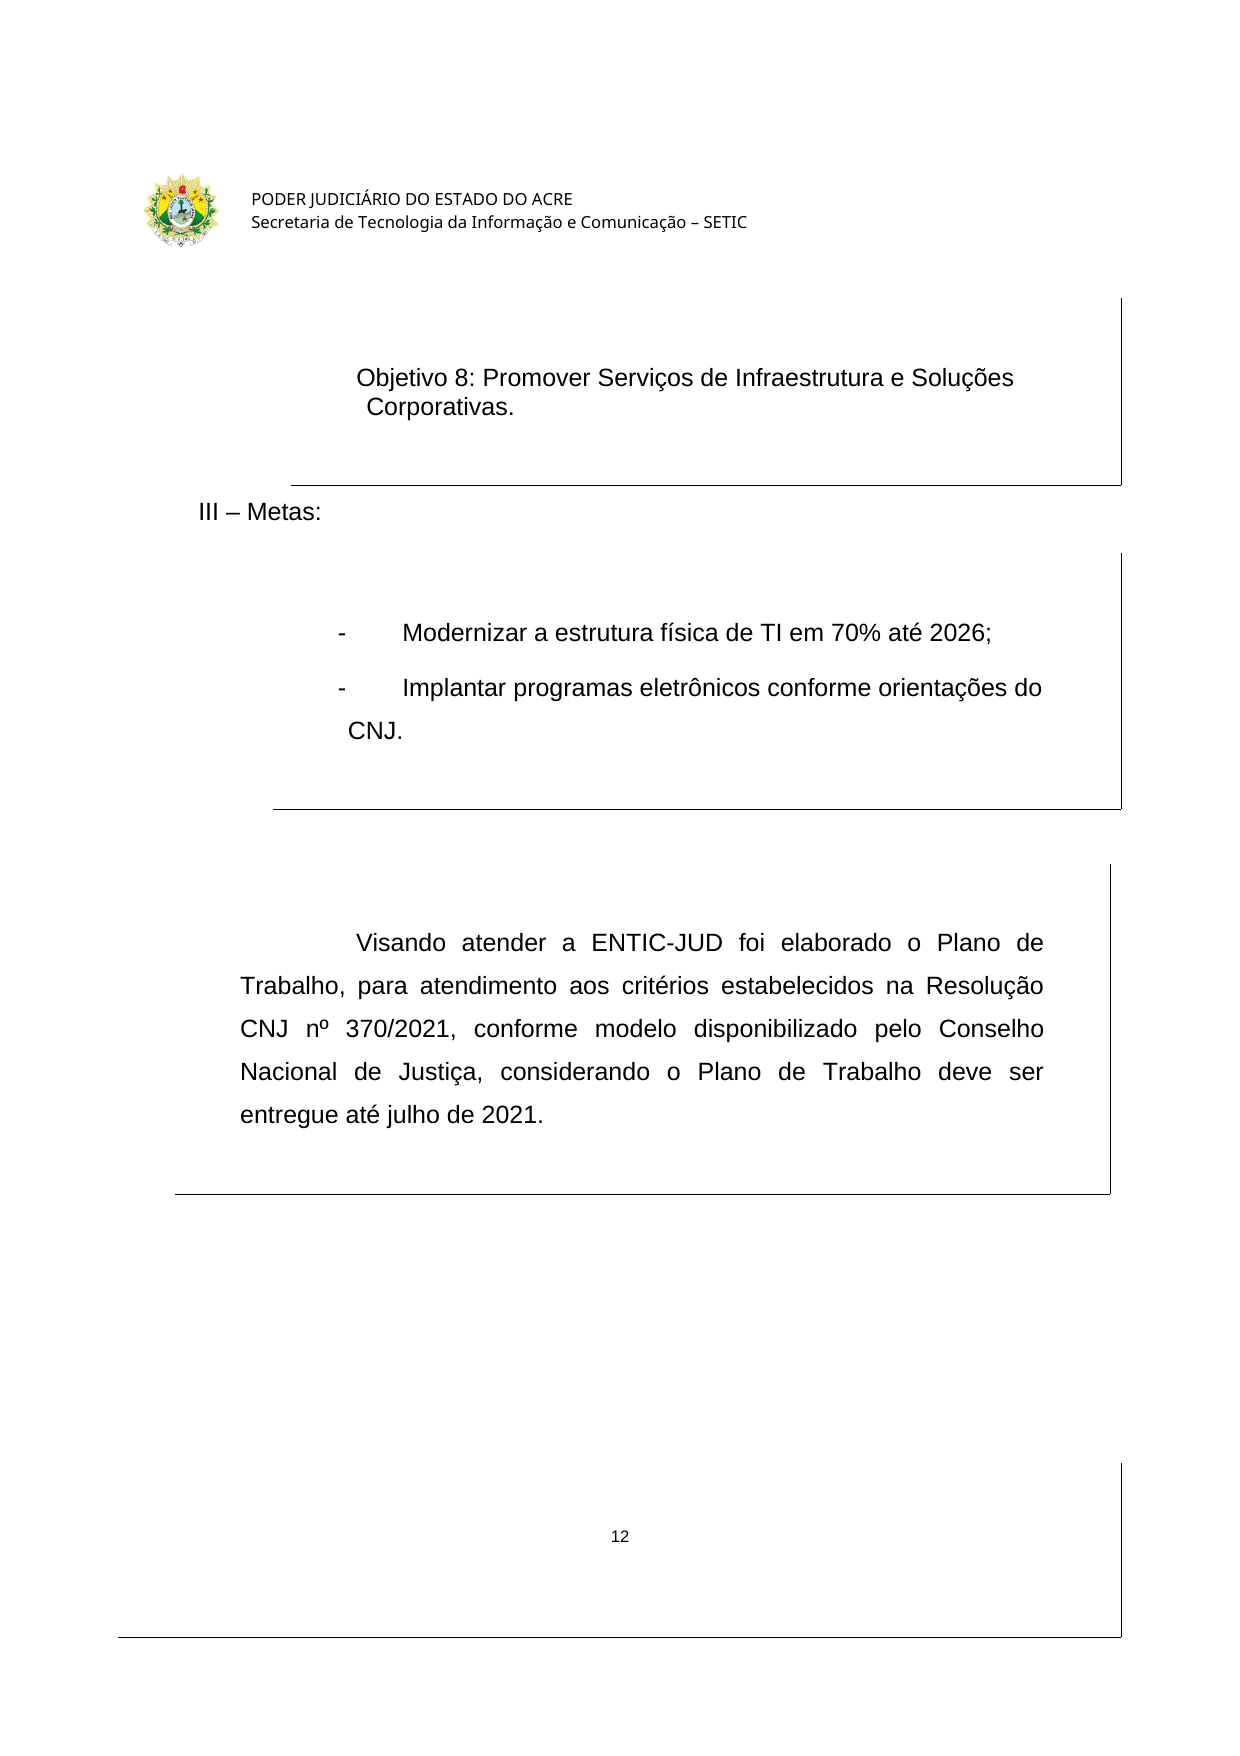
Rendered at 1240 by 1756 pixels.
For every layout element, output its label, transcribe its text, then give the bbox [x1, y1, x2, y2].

list Modernizar a estrutura física de TI em 70% até 2026; [273, 553, 1121, 608]
text Objetivo 8: Promover Serviços de Infraestrutura e Soluções Corporativas. [291, 298, 1121, 485]
list Implantar programas eletrônicos conforme orientações do CNJ. [273, 608, 1121, 809]
text III – Metas: [198, 497, 1121, 526]
text Visando atender a ENTIC-JUD foi elaborado o Plano de Trabalho, para atendimento aos critérios estabelecidos na Resolução CNJ nº 370/2021, conforme modelo disponibilizado pelo Conselho Nacional de Justiça, considerando o Plano de Trabalho deve ser entregue até julho de 2021. [175, 863, 1110, 1194]
